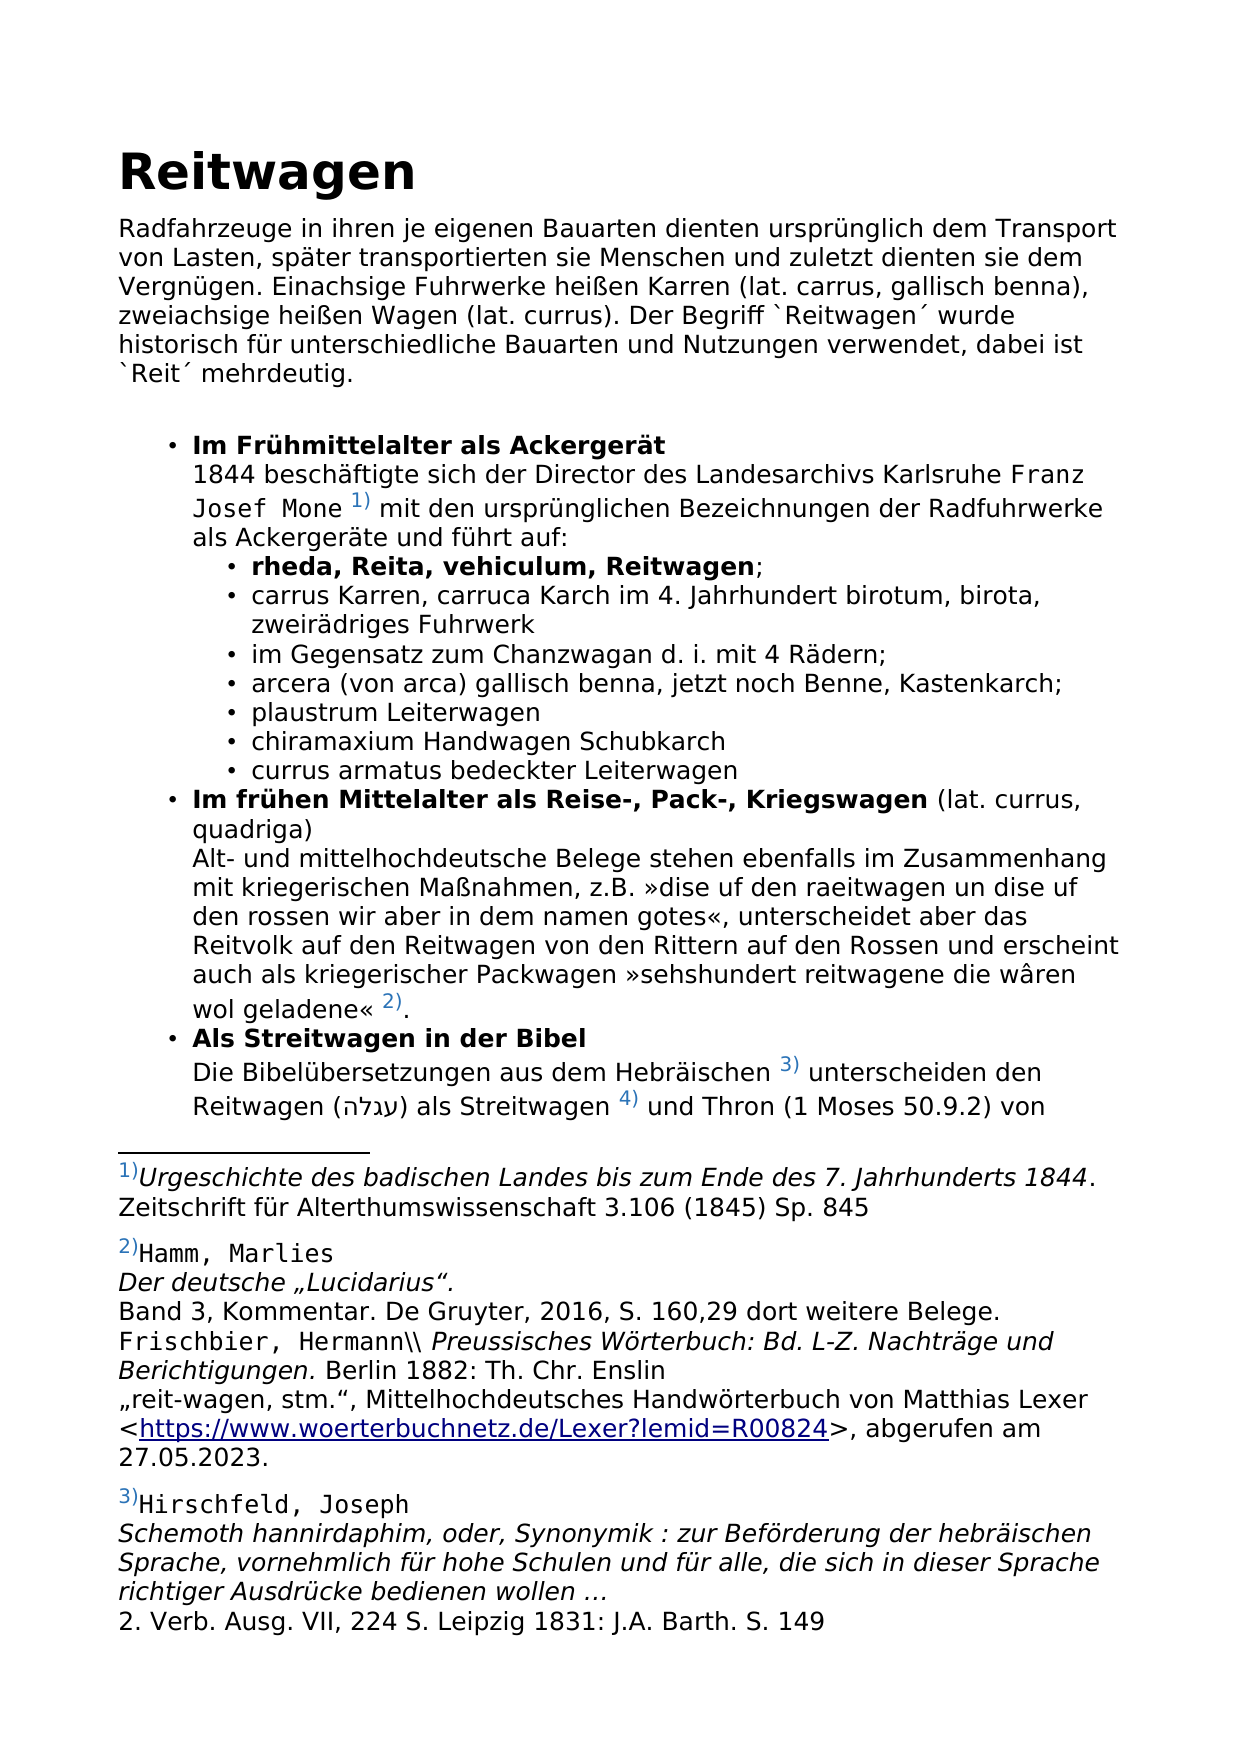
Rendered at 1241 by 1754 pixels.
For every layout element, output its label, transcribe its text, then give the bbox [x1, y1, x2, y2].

list arcera (von arca) gallisch benna, jetzt noch Benne, Kastenkarch; [236, 669, 1122, 698]
text Radfahrzeuge in ihren je eigenen Bauarten dienten ursprünglich dem Transport von Lasten, später transportierten sie Menschen und zuletzt dienten sie dem Vergnügen. Einachsige Fuhrwerke heißen Karren (lat. carrus, gallisch benna), zweiachsige heißen Wagen (lat. currus). Der Begriff `Reitwagen´ wurde historisch für unterschiedliche Bauarten und Nutzungen verwendet, dabei ist `Reit´ mehrdeutig. [118, 214, 1122, 389]
list rheda, Reita, vehiculum, Reitwagen; [236, 552, 1122, 582]
list im Gegensatz zum Chanzwagan d. i. mit 4 Rädern; [236, 640, 1122, 669]
list Urgeschichte des badischen Landes bis zum Ende des 7. Jahrhunderts 1844. Zeitschrift für Alterthumswissenschaft 3.106 (1845) Sp. 845 [118, 1159, 1122, 1222]
list plaustrum Leiterwagen [236, 698, 1122, 727]
list chiramaxium Handwagen Schubkarch [236, 727, 1122, 757]
list Im Frühmittelalter als Ackergerät 1844 beschäftigte sich der Director des Landesarchivs Karlsruhe Franz Josef Mone mit den ursprünglichen Bezeichnungen der Radfuhrwerke als Ackergeräte und führt auf: [177, 431, 1122, 552]
list currus armatus bedeckter Leiterwagen [236, 757, 1122, 786]
list carrus Karren, carruca Karch im 4. Jahrhundert birotum, birota, zweirädriges Fuhrwerk [236, 582, 1122, 640]
list Hamm, Marlies Der deutsche „Lucidarius“. Band 3, Kommentar. De Gruyter, 2016, S. 160,29 dort weitere Belege. Frischbier, Hermann\\ Preussisches Wörterbuch: Bd. L-Z. Nachträge und Berichtigungen. Berlin 1882: Th. Chr. Enslin „reit-wagen, stm.“, Mittelhochdeutsches Handwörterbuch von Matthias Lexer <https://www.woerterbuchnetz.de/Lexer?lemid=R00824>, abgerufen am 27.05.2023. [118, 1234, 1122, 1473]
list Als Streitwagen in der Bibel Die Bibelübersetzungen aus dem Hebräischen unterscheiden den Reitwagen (עגלה) als Streitwagen und Thron (1 Moses 50.9.2) von anderen Bauarten wie Kutschwagen (Ezech 23.24), gedeckter Wagen (4 Moses 7.3), Wagen (4 Moses). [177, 1024, 1122, 1121]
list Hirschfeld, Joseph Schemoth hannirdaphim, oder, Synonymik : zur Beförderung der hebräischen Sprache, vornehmlich für hohe Schulen und für alle, die sich in dieser Sprache richtiger Ausdrücke bedienen wollen … 2. Verb. Ausg. VII, 224 S. Leipzig 1831: J.A. Barth. S. 149 [118, 1485, 1122, 1636]
list Im frühen Mittelalter als Reise-, Pack-, Kriegswagen (lat. currus, quadriga) Alt- und mittelhochdeutsche Belege stehen ebenfalls im Zusammenhang mit kriegerischen Maßnahmen, z.B. »dise uf den raeitwagen un dise uf den rossen wir aber in dem namen gotes«, unterscheidet aber das Reitvolk auf den Reitwagen von den Rittern auf den Rossen und erscheint auch als kriegerischer Packwagen »sehshundert reitwagene die wâren wol geladene« . [177, 786, 1122, 1024]
subtitle Reitwagen [118, 143, 1122, 201]
